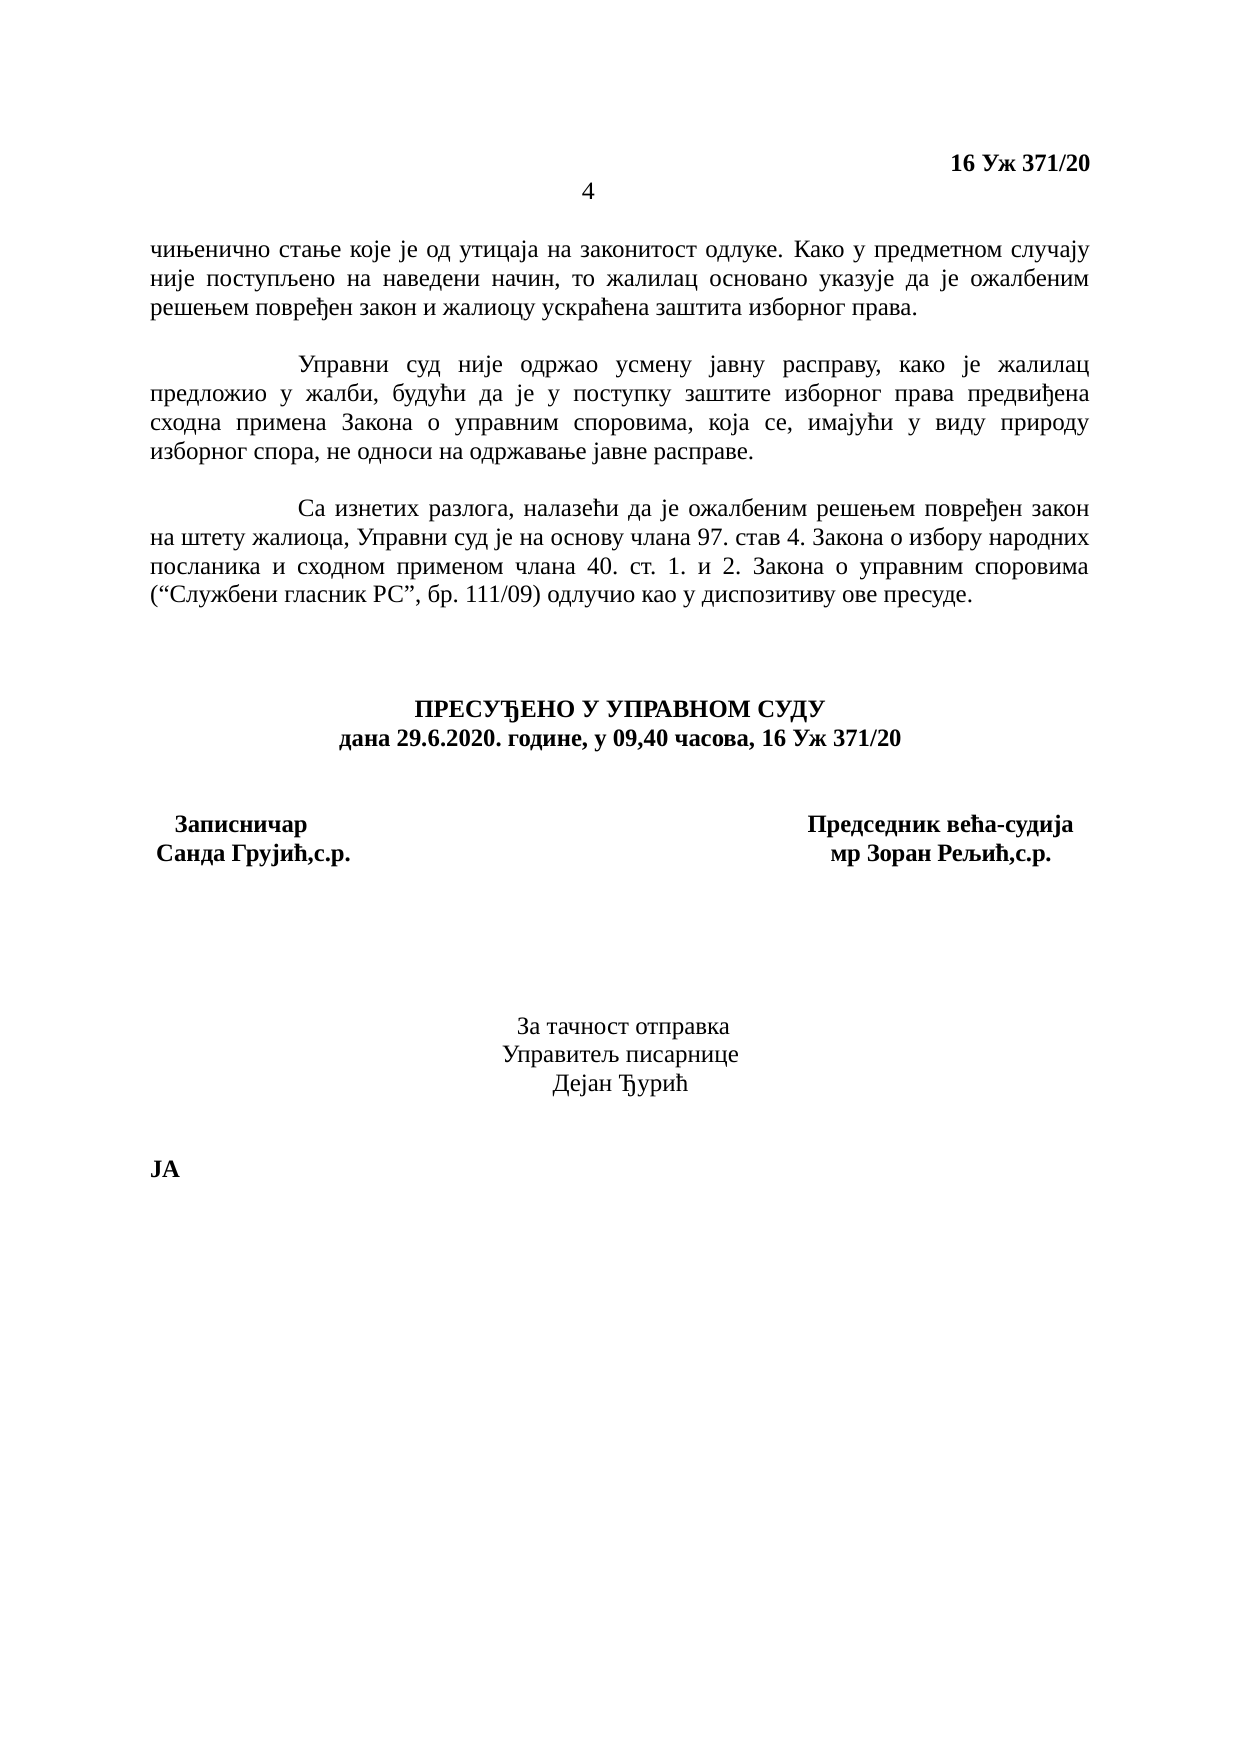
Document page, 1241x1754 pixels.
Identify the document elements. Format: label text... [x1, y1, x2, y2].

text Управни суд није одржао усмену јавну расправу, како је жалилац предложио у жалби, будући да је у поступку заштите изборног права предвиђена сходна примена Закона о управним споровима, која се, имајући у виду природу изборног спора, не односи на одржавање јавне расправе. [150, 349, 1090, 464]
text За тачност отправка [150, 1011, 1090, 1039]
text ЈА [150, 1154, 1090, 1183]
text Санда Грујић,с.р. мр Зоран Рељић,с.р. [150, 838, 1090, 867]
text Записничар Председник већа-судија [150, 809, 1090, 838]
text Са изнетих разлога, налазећи да је ожалбеним решењем повређен закон на штету жалиоца, Управни суд је на основу члана 97. став 4. Закона о избору народних посланика и сходном применом члана 40. ст. 1. и 2. Закона о управним споровима (“Службени гласник РС”, бр. 111/09) одлучио као у диспозитиву ове пресуде. [150, 493, 1090, 608]
text чињенично стање које је од утицаја на законитост одлуке. Како у предметном случају није поступљено на наведени начин, то жалилац основано указује да је ожалбеним решењем повређен закон и жалиоцу ускраћена заштита изборног права. [150, 234, 1090, 321]
text Дејан Ђурић [150, 1068, 1090, 1097]
text Управитељ писарнице [150, 1039, 1090, 1068]
text ПРЕСУЂЕНО У УПРАВНОМ СУДУ [150, 694, 1090, 723]
text дана 29.6.2020. године, у 09,40 часова, 16 Уж 371/20 [150, 723, 1090, 752]
